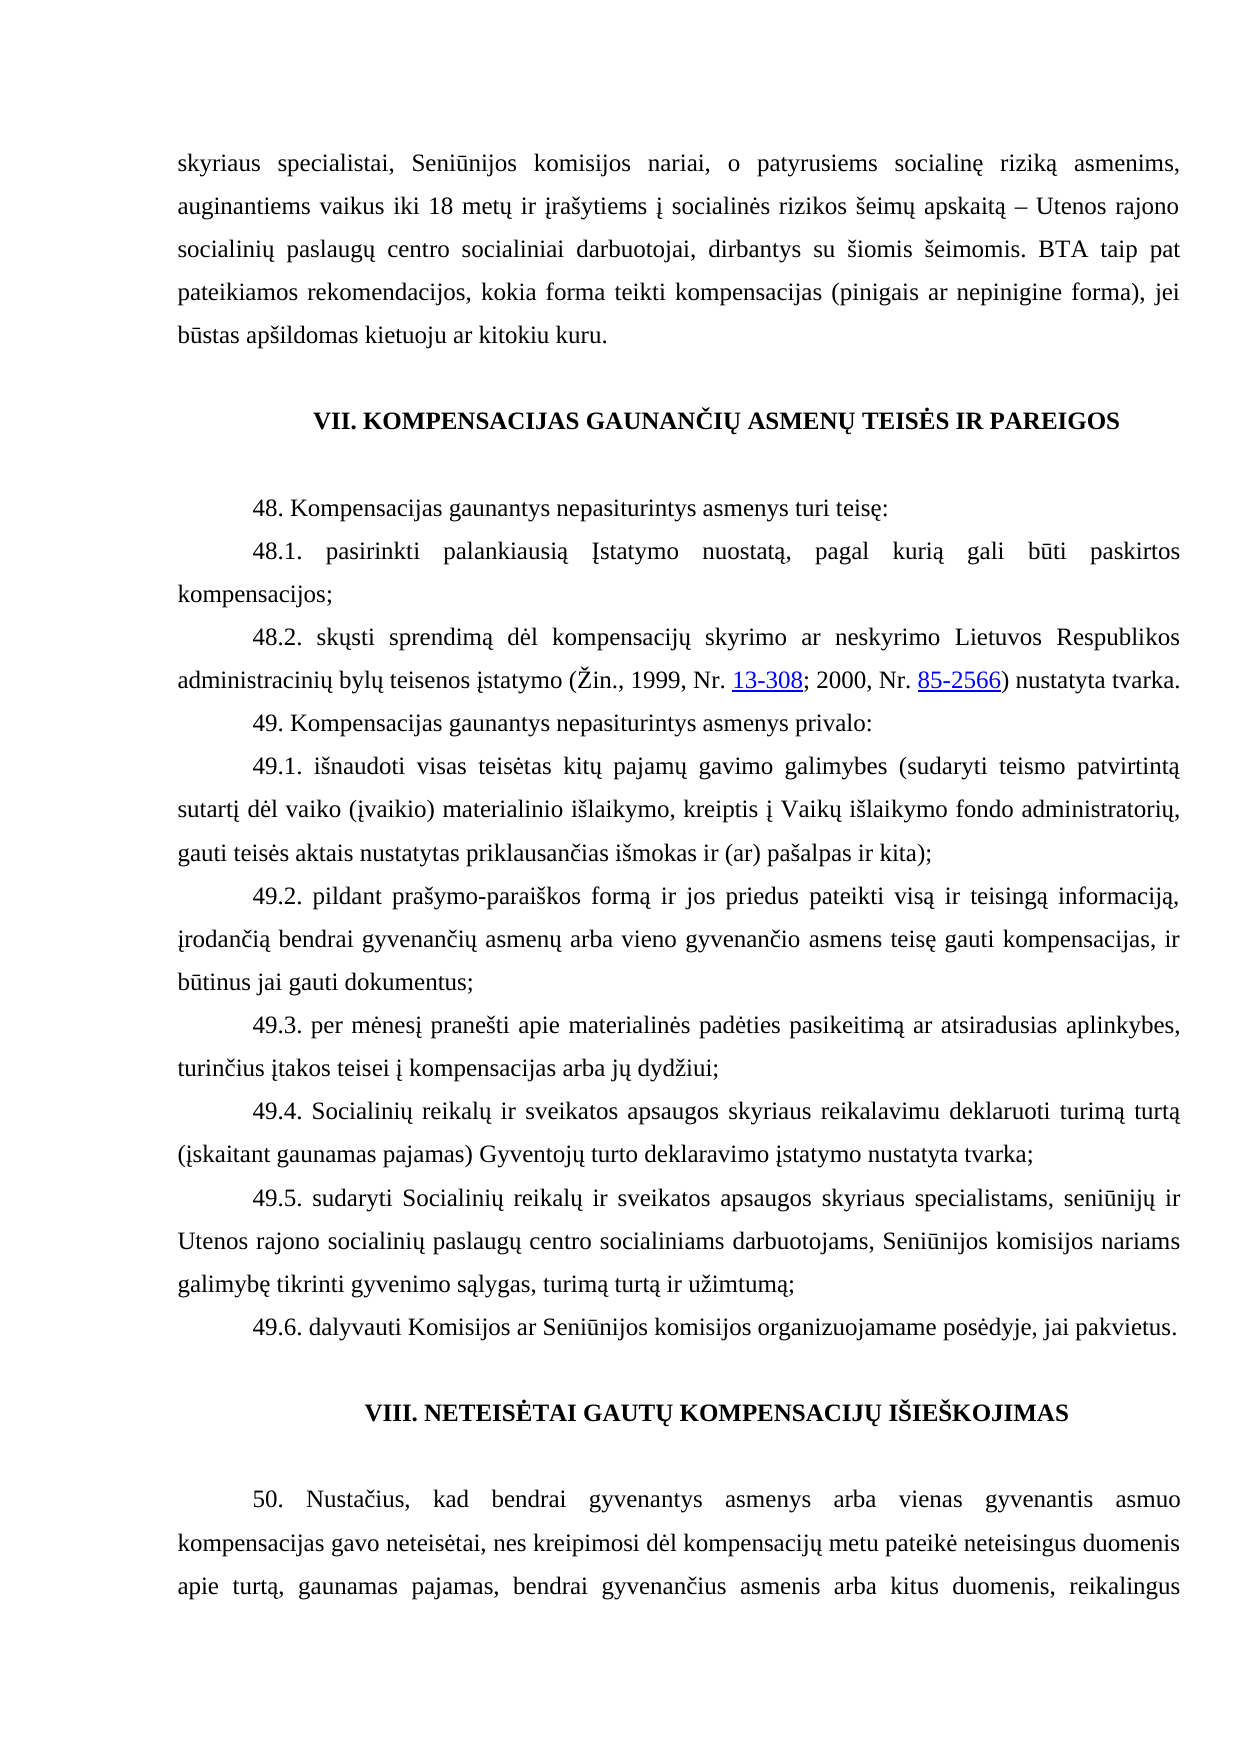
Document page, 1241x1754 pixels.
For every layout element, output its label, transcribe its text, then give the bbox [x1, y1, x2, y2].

text 50. Nustačius, kad bendrai gyvenantys asmenys arba vienas gyvenantis asmuo kompensacijas gavo neteisėtai, nes kreipimosi dėl kompensacijų metu pateikė neteisingus duomenis apie turtą, gaunamas pajamas, bendrai gyvenančius asmenis arba kitus duomenis, reikalingus [177, 1484, 1181, 1599]
text 48. Kompensacijas gaunantys nepasiturintys asmenys turi teisę: [177, 493, 1181, 521]
text 48.1. pasirinkti palankiausią Įstatymo nuostatą, pagal kurią gali būti paskirtos kompensacijos; [177, 536, 1181, 608]
text skyriaus specialistai, Seniūnijos komisijos nariai, o patyrusiems socialinę riziką asmenims, auginantiems vaikus iki 18 metų ir įrašytiems į socialinės rizikos šeimų apskaitą – Utenos rajono socialinių paslaugų centro socialiniai darbuotojai, dirbantys su šiomis šeimomis. BTA taip pat pateikiamos rekomendacijos, kokia forma teikti kompensacijas (pinigais ar nepinigine forma), jei būstas apšildomas kietuoju ar kitokiu kuru. [177, 148, 1181, 349]
text 49.1. išnaudoti visas teisėtas kitų pajamų gavimo galimybes (sudaryti teismo patvirtintą sutartį dėl vaiko (įvaikio) materialinio išlaikymo, kreiptis į Vaikų išlaikymo fondo administratorių, gauti teisės aktais nustatytas priklausančias išmokas ir (ar) pašalpas ir kita); [177, 751, 1181, 866]
text 49.3. per mėnesį pranešti apie materialinės padėties pasikeitimą ar atsiradusias aplinkybes, turinčius įtakos teisei į kompensacijas arba jų dydžiui; [177, 1010, 1181, 1082]
text 49. Kompensacijas gaunantys nepasiturintys asmenys privalo: [177, 708, 1181, 737]
text 49.5. sudaryti Socialinių reikalų ir sveikatos apsaugos skyriaus specialistams, seniūnijų ir Utenos rajono socialinių paslaugų centro socialiniams darbuotojams, Seniūnijos komisijos nariams galimybę tikrinti gyvenimo sąlygas, turimą turtą ir užimtumą; [177, 1183, 1181, 1298]
text 49.2. pildant prašymo-paraiškos formą ir jos priedus pateikti visą ir teisingą informaciją, įrodančią bendrai gyvenančių asmenų arba vieno gyvenančio asmens teisę gauti kompensacijas, ir būtinus jai gauti dokumentus; [177, 881, 1181, 996]
text 48.2. skųsti sprendimą dėl kompensacijų skyrimo ar neskyrimo Lietuvos Respublikos administracinių bylų teisenos įstatymo (Žin., 1999, Nr. 13-308; 2000, Nr. 85-2566) nustatyta tvarka. [177, 622, 1181, 694]
text VIII. NETEISĖTAI GAUTŲ KOMPENSACIJŲ IŠIEŠKOJIMAS [177, 1398, 1181, 1427]
text 49.4. Socialinių reikalų ir sveikatos apsaugos skyriaus reikalavimu deklaruoti turimą turtą (įskaitant gaunamas pajamas) Gyventojų turto deklaravimo įstatymo nustatyta tvarka; [177, 1096, 1181, 1168]
text 49.6. dalyvauti Komisijos ar Seniūnijos komisijos organizuojamame posėdyje, jai pakvietus. [177, 1312, 1181, 1341]
text VII. KOMPENSACIJAS GAUNANČIŲ ASMENŲ TEISĖS IR PAREIGOS [177, 406, 1181, 435]
